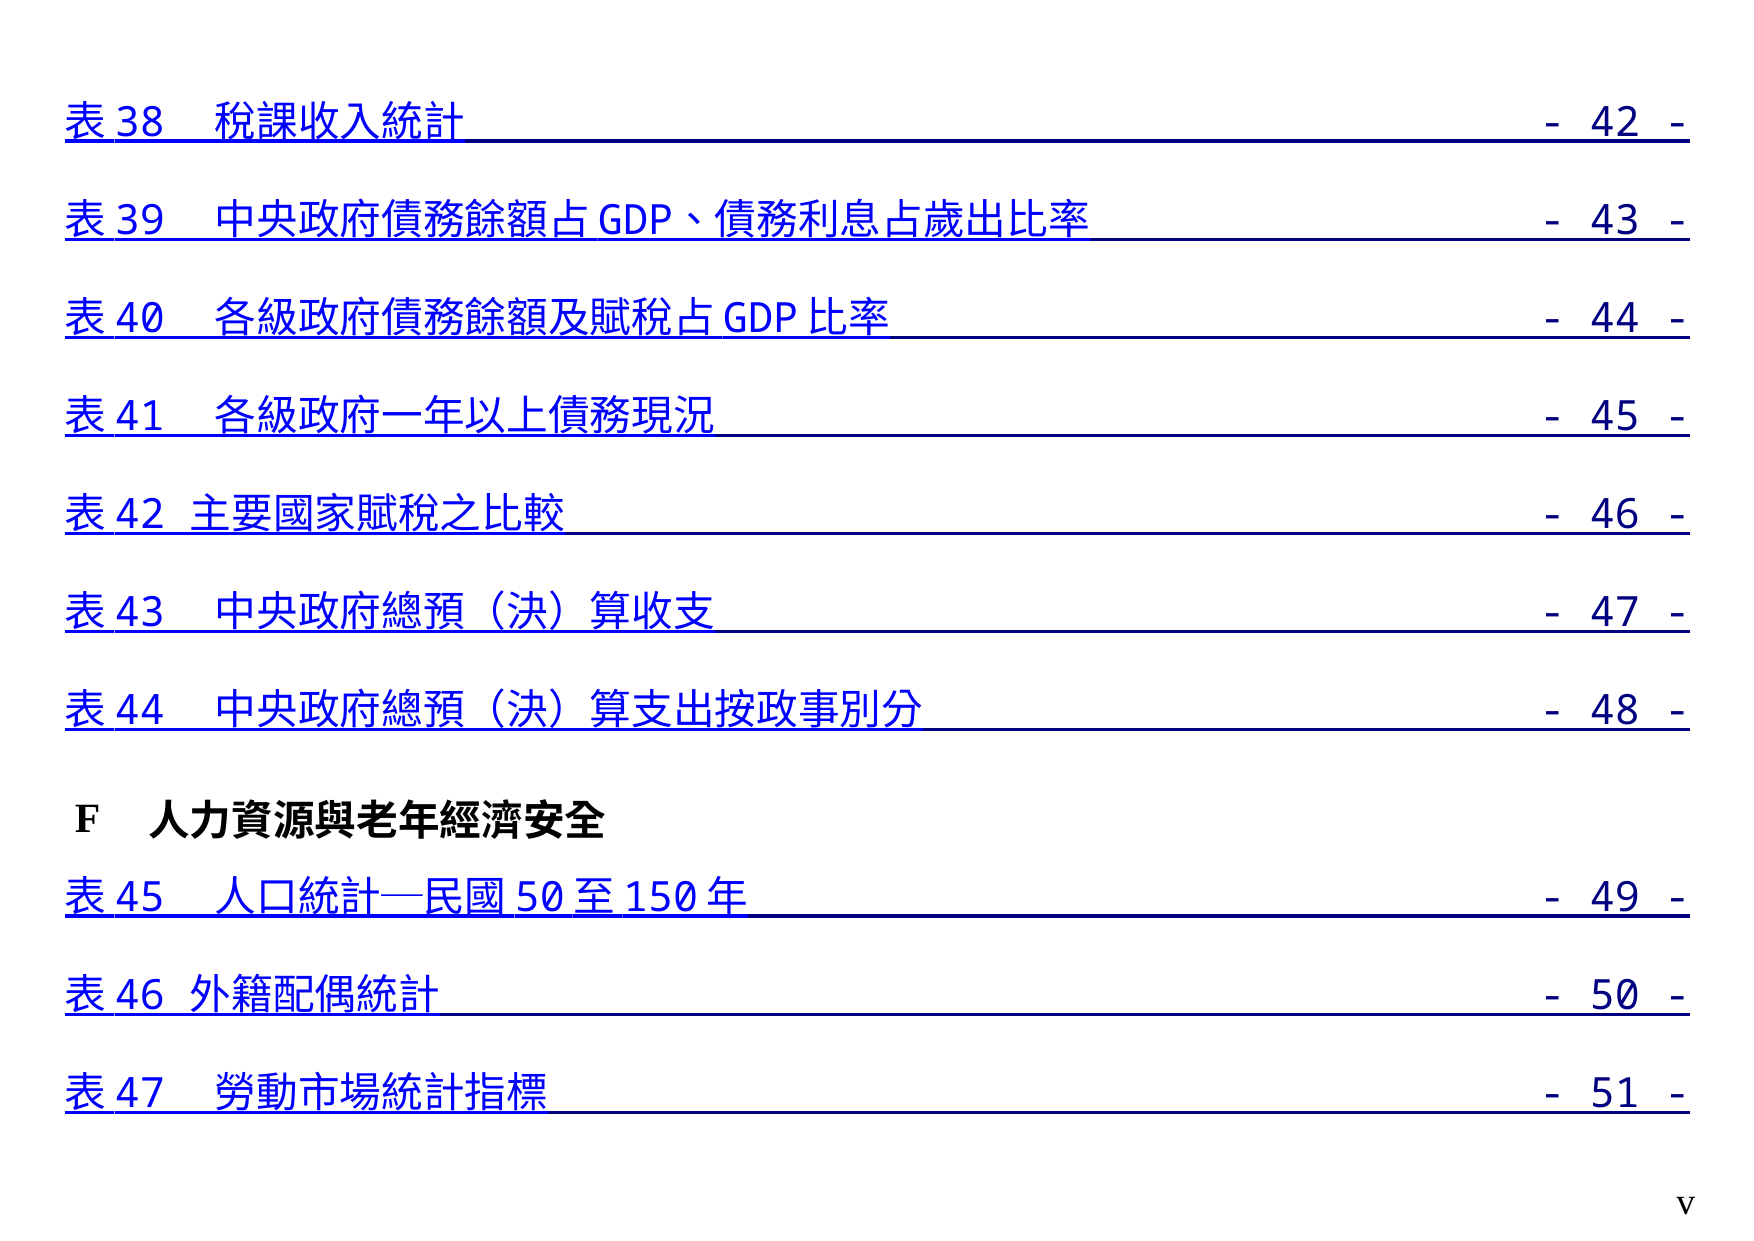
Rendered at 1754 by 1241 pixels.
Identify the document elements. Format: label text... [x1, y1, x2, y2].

text [64, 1112, 1689, 1119]
text 表39 中央政府債務餘額占GDP、債務利息占歲出比率 - 43 - [64, 186, 1689, 238]
text [64, 140, 1689, 148]
text [64, 435, 1689, 442]
text [64, 1014, 1689, 1021]
text 表42 主要國家賦稅之比較 - 46 - [64, 480, 1689, 532]
text [64, 533, 1689, 541]
text [64, 239, 1689, 246]
text 表38 稅課收入統計 - 42 - [64, 88, 1689, 139]
text [64, 915, 1689, 923]
text [64, 631, 1689, 638]
text [64, 337, 1689, 344]
text [64, 729, 1689, 737]
text 表43 中央政府總預（決）算收支 - 47 - [64, 578, 1689, 630]
text 表47 勞動市場統計指標 - 51 - [64, 1059, 1689, 1111]
text 表40 各級政府債務餘額及賦稅占GDP比率 - 44 - [64, 284, 1689, 336]
text 表46 外籍配偶統計 - 50 - [64, 961, 1689, 1013]
text 表45 人口統計─民國50至150年 - 49 - [64, 863, 1689, 914]
text 表41 各級政府一年以上債務現況 - 45 - [64, 382, 1689, 434]
text 表44 中央政府總預（決）算支出按政事別分 - 48 - [64, 676, 1689, 728]
text F 人力資源與老年經濟安全 [64, 775, 1689, 838]
